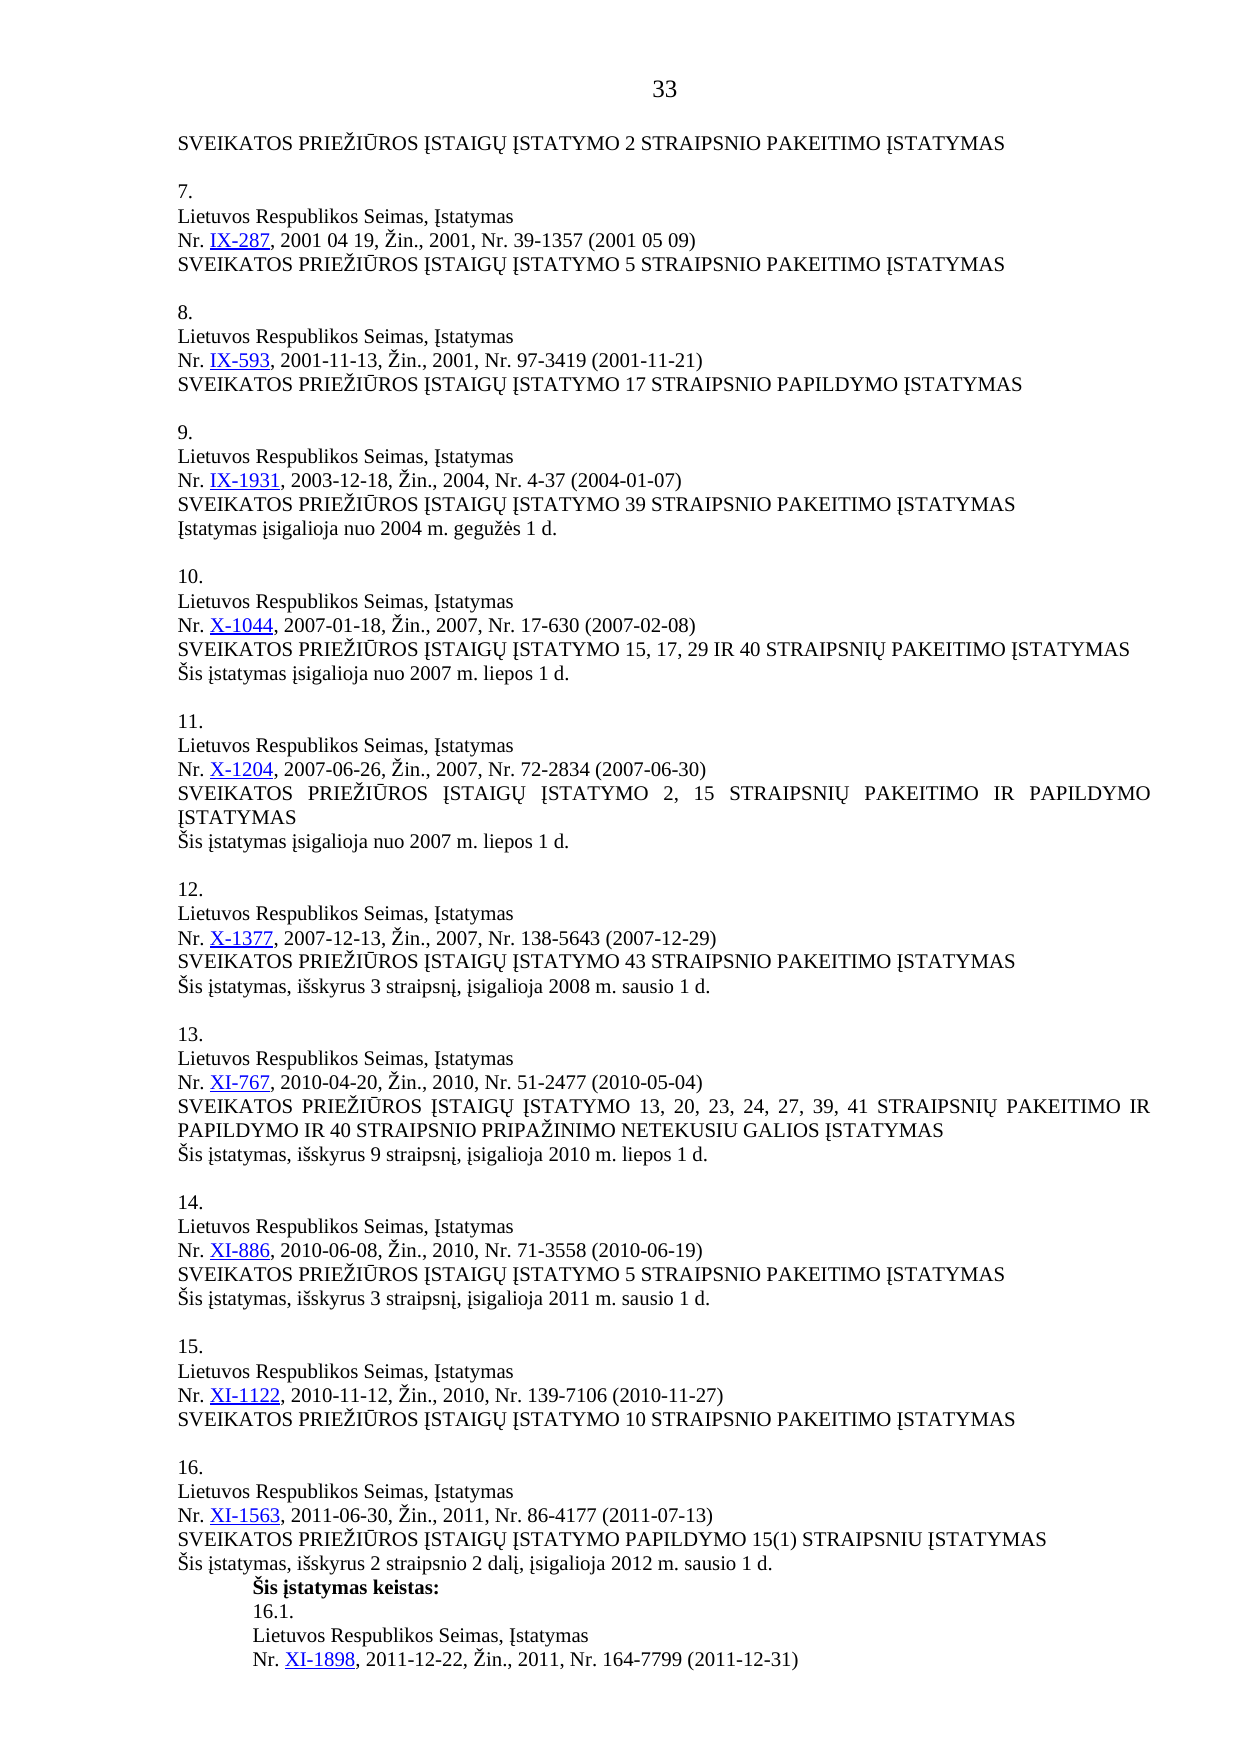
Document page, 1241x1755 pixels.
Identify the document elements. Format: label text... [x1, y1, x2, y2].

text Šis įstatymas keistas: [177, 1575, 1152, 1599]
text 10. [177, 564, 1152, 588]
text Lietuvos Respublikos Seimas, Įstatymas [177, 588, 1152, 613]
text Lietuvos Respublikos Seimas, Įstatymas [177, 1479, 1152, 1503]
text 16. [177, 1455, 1152, 1479]
text Šis įstatymas įsigalioja nuo 2007 m. liepos 1 d. [177, 829, 1152, 853]
text 12. [177, 877, 1152, 901]
text SVEIKATOS PRIEŽIŪROS ĮSTAIGŲ ĮSTATYMO 17 STRAIPSNIO PAPILDYMO ĮSTATYMAS [177, 372, 1152, 396]
text Lietuvos Respublikos Seimas, Įstatymas [177, 444, 1152, 468]
text Lietuvos Respublikos Seimas, Įstatymas [177, 733, 1152, 757]
text SVEIKATOS PRIEŽIŪROS ĮSTAIGŲ ĮSTATYMO PAPILDYMO 15(1) STRAIPSNIU ĮSTATYMAS [177, 1527, 1152, 1551]
text Nr. IX-593, 2001-11-13, Žin., 2001, Nr. 97-3419 (2001-11-21) [177, 348, 1152, 372]
text Lietuvos Respublikos Seimas, Įstatymas [177, 901, 1152, 925]
text 14. [177, 1190, 1152, 1214]
text Įstatymas įsigalioja nuo 2004 m. gegužės 1 d. [177, 516, 1152, 540]
text 11. [177, 709, 1152, 733]
text Nr. XI-1898, 2011-12-22, Žin., 2011, Nr. 164-7799 (2011-12-31) [177, 1647, 1152, 1671]
text SVEIKATOS PRIEŽIŪROS ĮSTAIGŲ ĮSTATYMO 5 STRAIPSNIO PAKEITIMO ĮSTATYMAS [177, 252, 1152, 276]
text Nr. X-1204, 2007-06-26, Žin., 2007, Nr. 72-2834 (2007-06-30) [177, 757, 1152, 781]
text Lietuvos Respublikos Seimas, Įstatymas [177, 324, 1152, 348]
text Lietuvos Respublikos Seimas, Įstatymas [177, 1214, 1152, 1238]
text Nr. IX-1931, 2003-12-18, Žin., 2004, Nr. 4-37 (2004-01-07) [177, 468, 1152, 492]
text Šis įstatymas, išskyrus 2 straipsnio 2 dalį, įsigalioja 2012 m. sausio 1 d. [177, 1551, 1152, 1575]
text 16.1. [177, 1599, 1152, 1623]
text SVEIKATOS PRIEŽIŪROS ĮSTAIGŲ ĮSTATYMO 43 STRAIPSNIO PAKEITIMO ĮSTATYMAS [177, 949, 1152, 973]
text Nr. IX-287, 2001 04 19, Žin., 2001, Nr. 39-1357 (2001 05 09) [177, 228, 1152, 252]
text 8. [177, 300, 1152, 324]
text Šis įstatymas, išskyrus 3 straipsnį, įsigalioja 2008 m. sausio 1 d. [177, 973, 1152, 998]
text SVEIKATOS PRIEŽIŪROS ĮSTAIGŲ ĮSTATYMO 10 STRAIPSNIO PAKEITIMO ĮSTATYMAS [177, 1407, 1152, 1431]
text Lietuvos Respublikos Seimas, Įstatymas [177, 1358, 1152, 1383]
text Nr. X-1044, 2007-01-18, Žin., 2007, Nr. 17-630 (2007-02-08) [177, 613, 1152, 637]
text SVEIKATOS PRIEŽIŪROS ĮSTAIGŲ ĮSTATYMO 39 STRAIPSNIO PAKEITIMO ĮSTATYMAS [177, 492, 1152, 516]
text Lietuvos Respublikos Seimas, Įstatymas [177, 1623, 1152, 1647]
text Šis įstatymas, išskyrus 3 straipsnį, įsigalioja 2011 m. sausio 1 d. [177, 1286, 1152, 1310]
text Lietuvos Respublikos Seimas, Įstatymas [177, 1046, 1152, 1070]
text Šis įstatymas įsigalioja nuo 2007 m. liepos 1 d. [177, 661, 1152, 685]
text SVEIKATOS PRIEŽIŪROS ĮSTAIGŲ ĮSTATYMO 15, 17, 29 IR 40 STRAIPSNIŲ PAKEITIMO ĮSTATYMAS [177, 637, 1152, 661]
text SVEIKATOS PRIEŽIŪROS ĮSTAIGŲ ĮSTATYMO 2 STRAIPSNIO PAKEITIMO ĮSTATYMAS [177, 131, 1152, 155]
text 15. [177, 1334, 1152, 1358]
text Nr. XI-767, 2010-04-20, Žin., 2010, Nr. 51-2477 (2010-05-04) [177, 1070, 1152, 1094]
text Nr. XI-1122, 2010-11-12, Žin., 2010, Nr. 139-7106 (2010-11-27) [177, 1383, 1152, 1407]
text 9. [177, 420, 1152, 444]
text Lietuvos Respublikos Seimas, Įstatymas [177, 203, 1152, 228]
text Šis įstatymas, išskyrus 9 straipsnį, įsigalioja 2010 m. liepos 1 d. [177, 1142, 1152, 1166]
text SVEIKATOS PRIEŽIŪROS ĮSTAIGŲ ĮSTATYMO 13, 20, 23, 24, 27, 39, 41 STRAIPSNIŲ PAKEITIMO IR PAPILDYMO IR 40 STRAIPSNIO PRIPAŽINIMO NETEKUSIU GALIOS ĮSTATYMAS [177, 1094, 1152, 1142]
text SVEIKATOS PRIEŽIŪROS ĮSTAIGŲ ĮSTATYMO 2, 15 STRAIPSNIŲ PAKEITIMO IR PAPILDYMO ĮSTATYMAS [177, 781, 1152, 829]
text SVEIKATOS PRIEŽIŪROS ĮSTAIGŲ ĮSTATYMO 5 STRAIPSNIO PAKEITIMO ĮSTATYMAS [177, 1262, 1152, 1286]
text Nr. X-1377, 2007-12-13, Žin., 2007, Nr. 138-5643 (2007-12-29) [177, 925, 1152, 949]
text Nr. XI-886, 2010-06-08, Žin., 2010, Nr. 71-3558 (2010-06-19) [177, 1238, 1152, 1262]
text 7. [177, 179, 1152, 203]
text 13. [177, 1022, 1152, 1046]
text Nr. XI-1563, 2011-06-30, Žin., 2011, Nr. 86-4177 (2011-07-13) [177, 1503, 1152, 1527]
